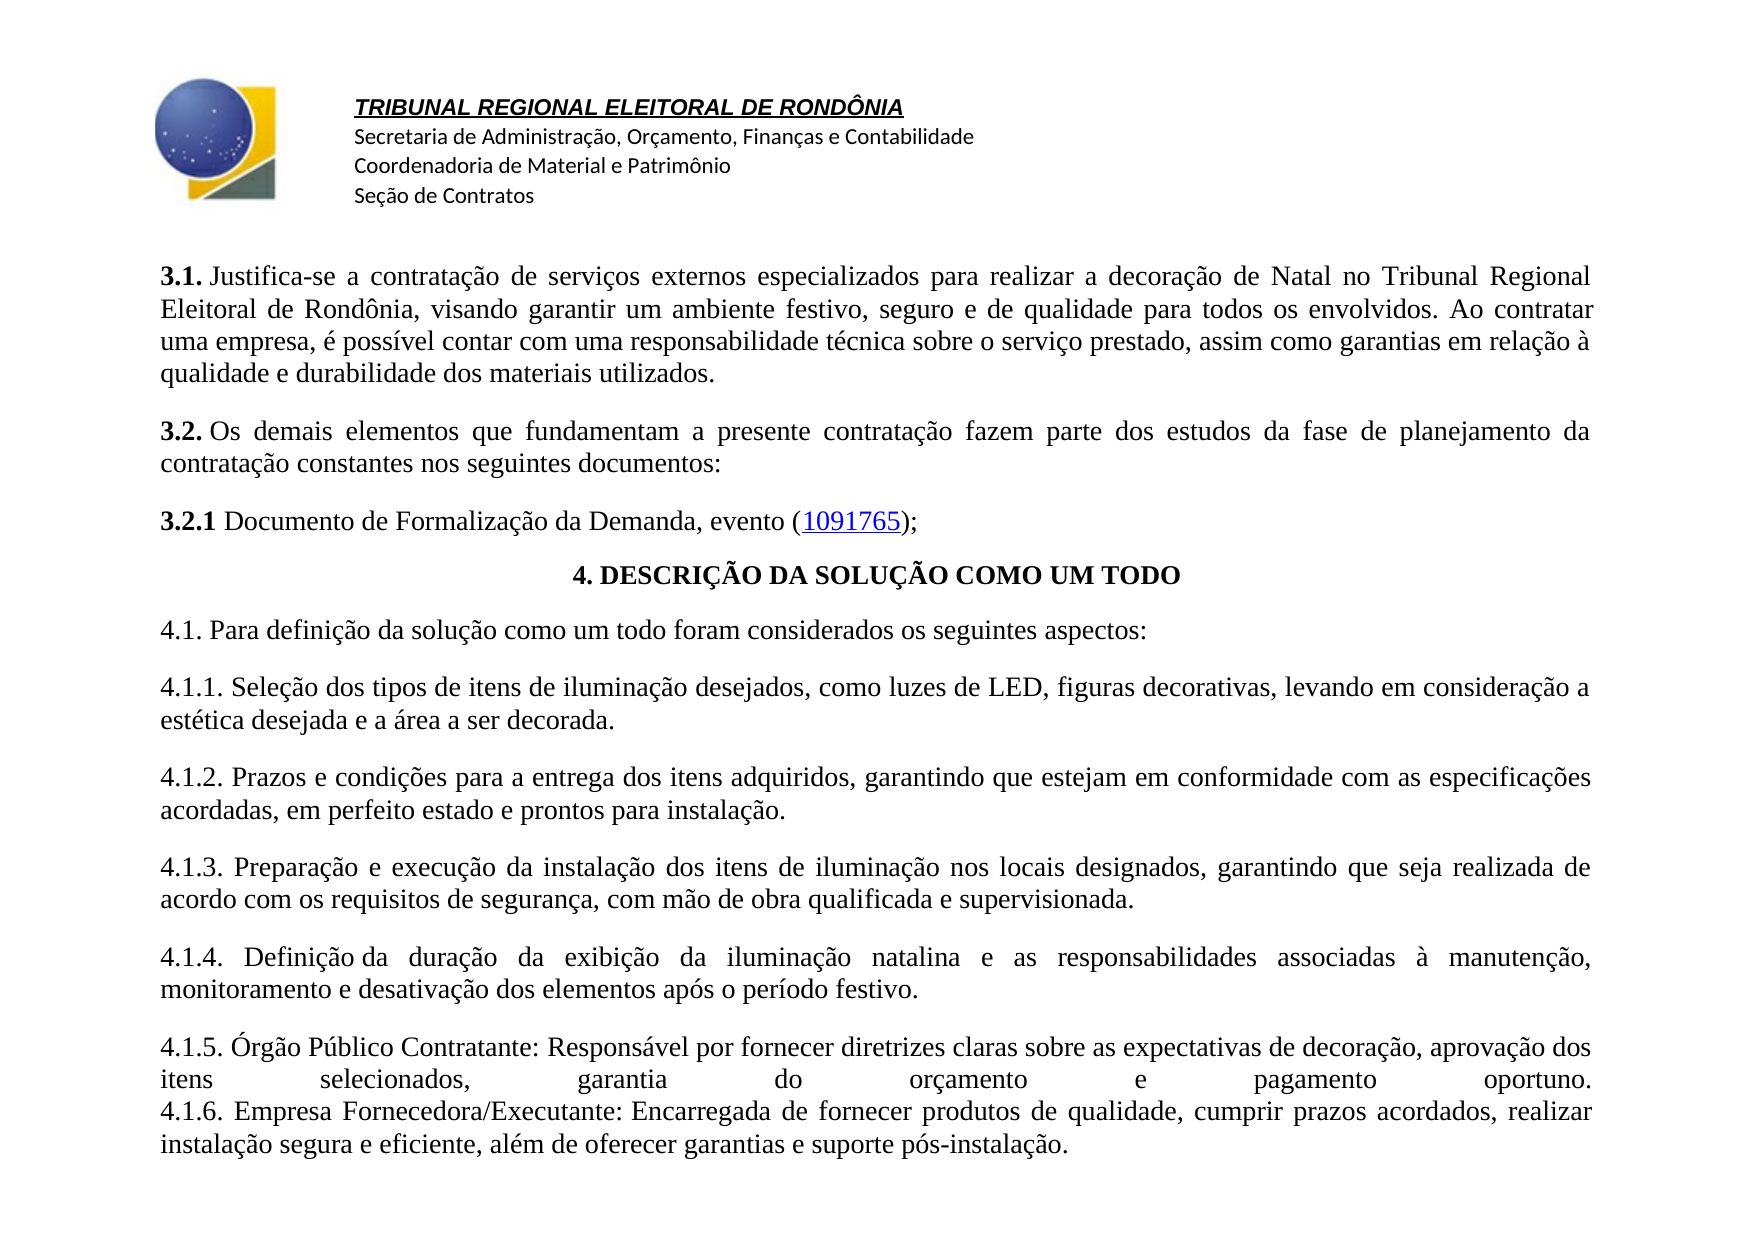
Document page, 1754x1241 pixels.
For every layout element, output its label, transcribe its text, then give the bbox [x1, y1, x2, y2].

text 4.1.4. Definição da duração da exibição da iluminação natalina e as responsabilidades associadas à manutenção, monitoramento e desativação dos elementos após o período festivo. [160, 940, 1594, 1005]
text 3.2. Os demais elementos que fundamentam a presente contratação fazem parte dos estudos da fase de planejamento da contratação constantes nos seguintes documentos: [160, 414, 1594, 479]
text 4.1.3. Preparação e execução da instalação dos itens de iluminação nos locais designados, garantindo que seja realizada de acordo com os requisitos de segurança, com mão de obra qualificada e supervisionada. [160, 850, 1594, 915]
text 3.1. Justifica-se a contratação de serviços externos especializados para realizar a decoração de Natal no Tribunal Regional Eleitoral de Rondônia, visando garantir um ambiente festivo, seguro e de qualidade para todos os envolvidos. Ao contratar uma empresa, é possível contar com uma responsabilidade técnica sobre o serviço prestado, assim como garantias em relação à qualidade e durabilidade dos materiais utilizados. [160, 259, 1594, 389]
text 4.1. Para definição da solução como um todo foram considerados os seguintes aspectos: [160, 613, 1594, 646]
text 4.1.1. Seleção dos tipos de itens de iluminação desejados, como luzes de LED, figuras decorativas, levando em consideração a estética desejada e a área a ser decorada. [160, 671, 1594, 735]
text 4.1.5. Órgão Público Contratante: Responsável por fornecer diretrizes claras sobre as expectativas de decoração, aprovação dos itens selecionados, garantia do orçamento e pagamento oportuno. 4.1.6. Empresa Fornecedora/Executante: Encarregada de fornecer produtos de qualidade, cumprir prazos acordados, realizar instalação segura e eficiente, além de oferecer garantias e suporte pós-instalação. [160, 1030, 1594, 1159]
text 4. DESCRIÇÃO DA SOLUÇÃO COMO UM TODO [148, 559, 1606, 590]
text 4.1.2. Prazos e condições para a entrega dos itens adquiridos, garantindo que estejam em conformidade com as especificações acordadas, em perfeito estado e prontos para instalação. [160, 760, 1594, 825]
text 3.2.1 Documento de Formalização da Demanda, evento (1091765); [160, 504, 1594, 536]
